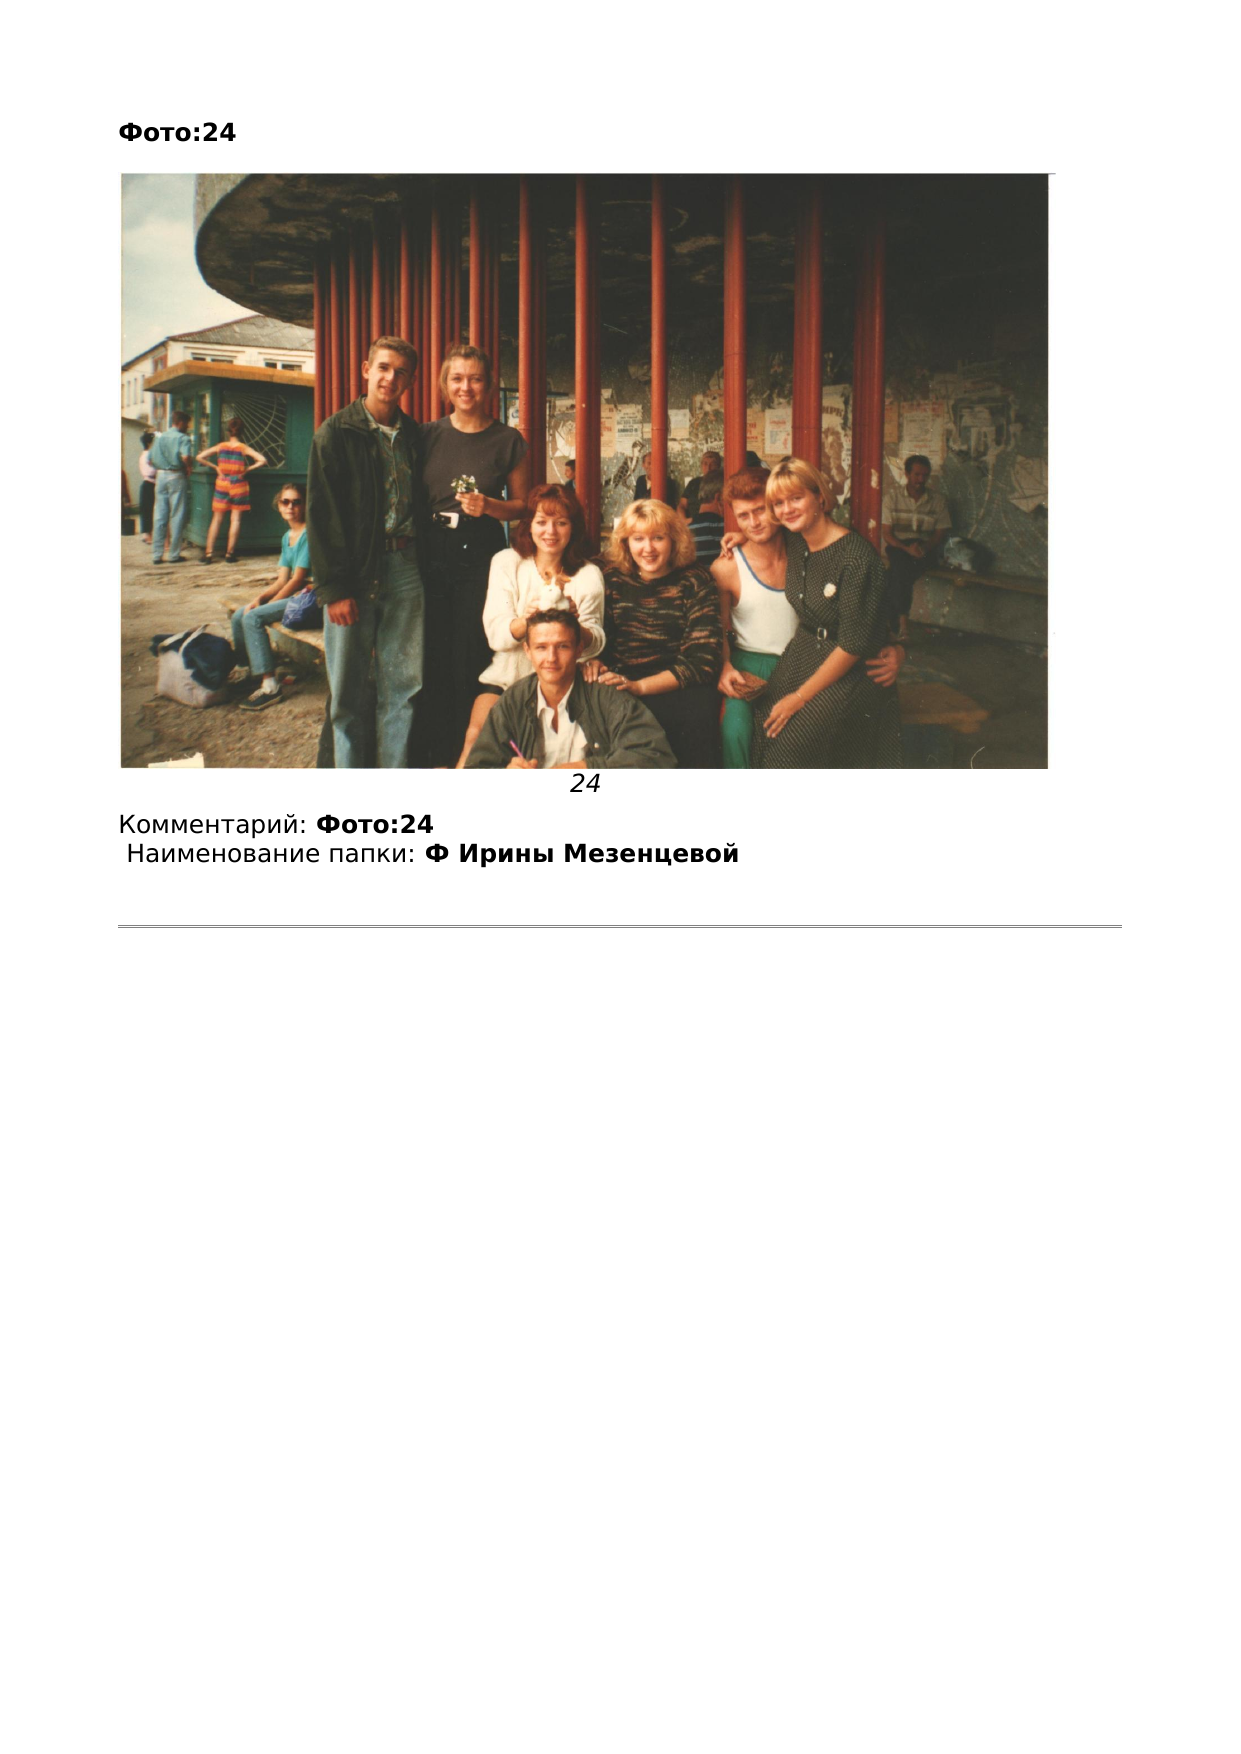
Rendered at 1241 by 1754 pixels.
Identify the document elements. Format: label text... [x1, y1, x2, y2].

subtitle Фото:24 [118, 118, 1122, 147]
text Комментарий: Фото:24 Наименование папки: Ф Ирины Мезенцевой [118, 811, 1122, 898]
picture [118, 172, 1056, 769]
text 24 [118, 769, 1056, 798]
